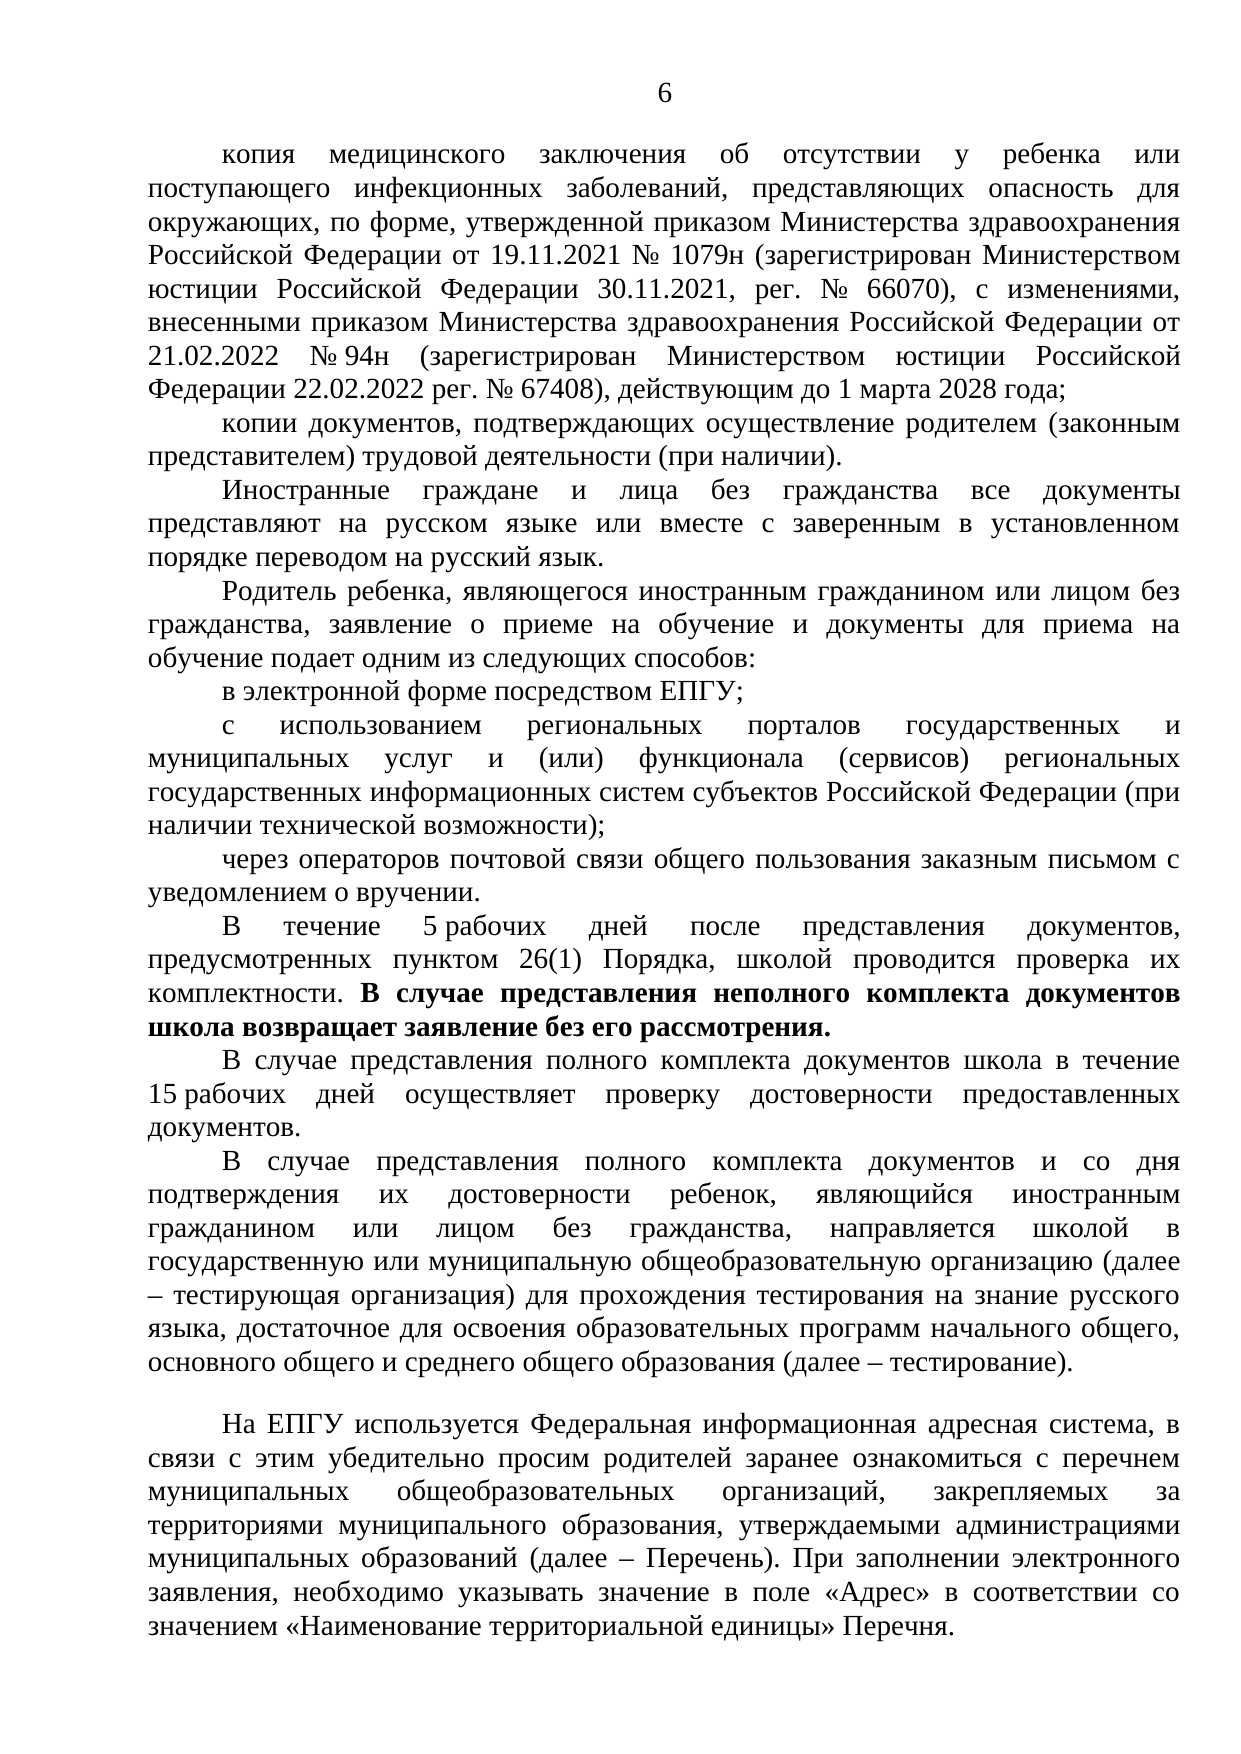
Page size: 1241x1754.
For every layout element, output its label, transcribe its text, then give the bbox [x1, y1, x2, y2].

text В случае представления полного комплекта документов школа в течение 15 рабочих дней осуществляет проверку достоверности предоставленных документов. [148, 1042, 1181, 1143]
text В случае представления полного комплекта документов и со дня подтверждения их достоверности ребенок, являющийся иностранным гражданином или лицом без гражданства, направляется школой в государственную или муниципальную общеобразовательную организацию (далее – тестирующая организация) для прохождения тестирования на знание русского языка, достаточное для освоения образовательных программ начального общего, основного общего и среднего общего образования (далее – тестирование). [148, 1143, 1181, 1378]
text Иностранные граждане и лица без гражданства все документы представляют на русском языке или вместе с заверенным в установленном порядке переводом на русский язык. [148, 472, 1181, 573]
text с использованием региональных порталов государственных и муниципальных услуг и (или) функционала (сервисов) региональных государственных информационных систем субъектов Российской Федерации (при наличии технической возможности); [148, 707, 1181, 841]
text На ЕПГУ используется Федеральная информационная адресная система, в связи с этим убедительно просим родителей заранее ознакомиться с перечнем муниципальных общеобразовательных организаций, закрепляемых за территориями муниципального образования, утверждаемыми администрациями муниципальных образований (далее – Перечень). При заполнении электронного заявления, необходимо указывать значение в поле «Адрес» в соответствии со значением «Наименование территориальной единицы» Перечня. [148, 1406, 1181, 1641]
text Родитель ребенка, являющегося иностранным гражданином или лицом без гражданства, заявление о приеме на обучение и документы для приема на обучение подает одним из следующих способов: [148, 573, 1181, 673]
text копия медицинского заключения об отсутствии у ребенка или поступающего инфекционных заболеваний, представляющих опасность для окружающих, по форме, утвержденной приказом Министерства здравоохранения Российской Федерации от 19.11.2021 № 1079н (зарегистрирован Министерством юстиции Российской Федерации 30.11.2021, рег. № 66070), с изменениями, внесенными приказом Министерства здравоохранения Российской Федерации от 21.02.2022 № 94н (зарегистрирован Министерством юстиции Российской Федерации 22.02.2022 рег. № 67408), действующим до 1 марта 2028 года; [148, 137, 1181, 405]
text через операторов почтовой связи общего пользования заказным письмом с уведомлением о вручении. [148, 841, 1181, 908]
text в электронной форме посредством ЕПГУ; [148, 673, 1181, 707]
text В течение 5 рабочих дней после представления документов, предусмотренных пунктом 26(1) Порядка, школой проводится проверка их комплектности. В случае представления неполного комплекта документов школа возвращает заявление без его рассмотрения. [148, 908, 1181, 1042]
text копии документов, подтверждающих осуществление родителем (законным представителем) трудовой деятельности (при наличии). [148, 405, 1181, 472]
